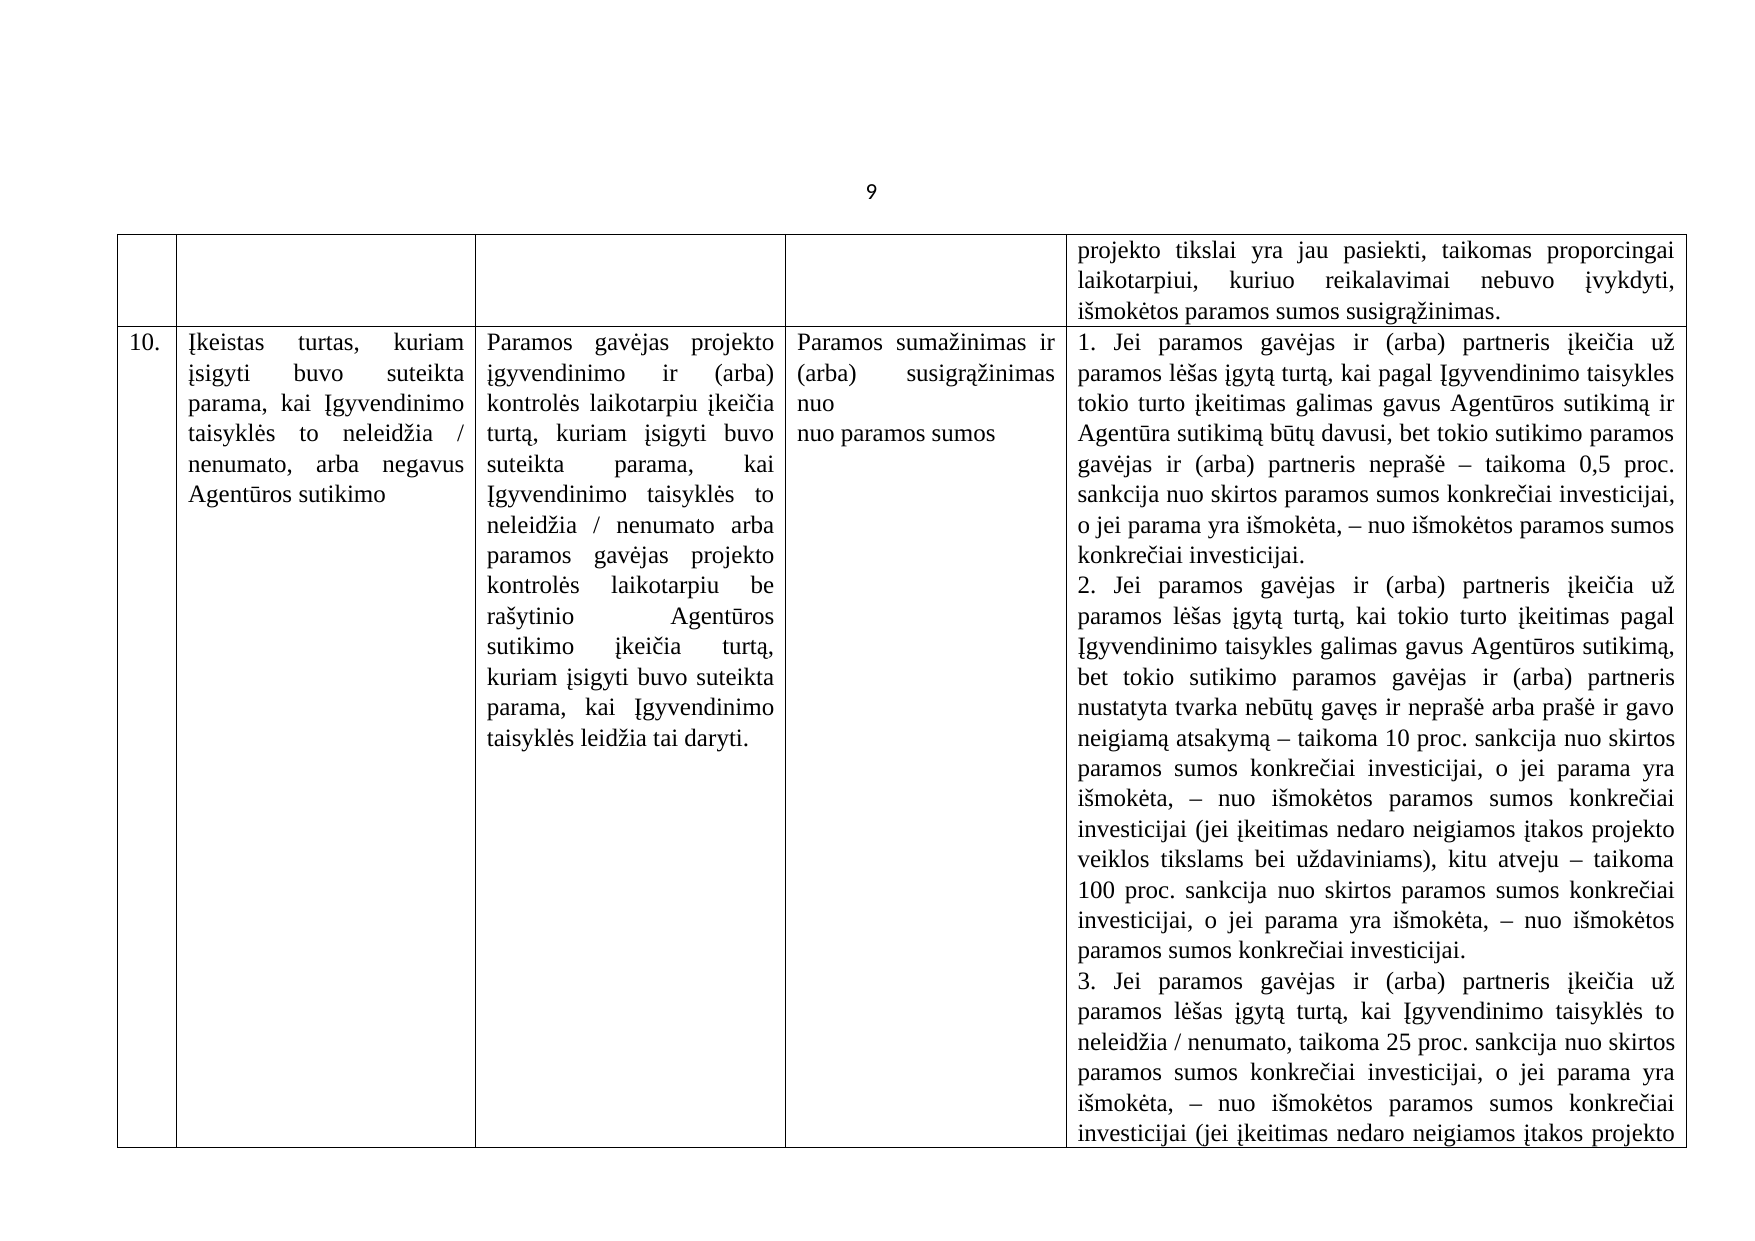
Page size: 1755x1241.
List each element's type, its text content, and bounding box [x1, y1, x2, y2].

table_cell Paramos sumažinimas ir (arba) susigrąžinimas nuo nuo paramos sumos [786, 327, 1066, 1147]
table_cell Paramos gavėjas projekto įgyvendinimo ir (arba) kontrolės laikotarpiu įkeičia turtą, kuriam įsigyti buvo suteikta parama, kai Įgyvendinimo taisyklės to neleidžia / nenumato arba paramos gavėjas projekto kontrolės laikotarpiu be rašytinio Agentūros sutikimo įkeičia turtą, kuriam įsigyti buvo suteikta parama, kai Įgyvendinimo taisyklės leidžia tai daryti. [476, 327, 785, 1147]
table_cell [476, 235, 785, 326]
table_cell [118, 235, 176, 326]
table_cell 1. Jei paramos gavėjas ir (arba) partneris įkeičia už paramos lėšas įgytą turtą, kai pagal Įgyvendinimo taisykles tokio turto įkeitimas galimas gavus Agentūros sutikimą ir Agentūra sutikimą būtų davusi, bet tokio sutikimo paramos gavėjas ir (arba) partneris neprašė – taikoma 0,5 proc. sankcija nuo skirtos paramos sumos konkrečiai investicijai, o jei parama yra išmokėta, – nuo išmokėtos paramos sumos konkrečiai investicijai. 2. Jei paramos gavėjas ir (arba) partneris įkeičia už paramos lėšas įgytą turtą, kai tokio turto įkeitimas pagal Įgyvendinimo taisykles galimas gavus Agentūros sutikimą, bet tokio sutikimo paramos gavėjas ir (arba) partneris nustatyta tvarka nebūtų gavęs ir neprašė arba prašė ir gavo neigiamą atsakymą – taikoma 10 proc. sankcija nuo skirtos paramos sumos konkrečiai investicijai, o jei parama yra išmokėta, – nuo išmokėtos paramos sumos konkrečiai investicijai (jei įkeitimas nedaro neigiamos įtakos projekto veiklos tikslams bei uždaviniams), kitu atveju – taikoma 100 proc. sankcija nuo skirtos paramos sumos konkrečiai investicijai, o jei parama yra išmokėta, – nuo išmokėtos paramos sumos konkrečiai investicijai. 3. Jei paramos gavėjas ir (arba) partneris įkeičia už paramos lėšas įgytą turtą, kai Įgyvendinimo taisyklės to neleidžia / nenumato, taikoma 25 proc. sankcija nuo skirtos paramos sumos konkrečiai investicijai, o jei parama yra išmokėta, – nuo išmokėtos paramos sumos konkrečiai investicijai (jei įkeitimas nedaro neigiamos įtakos projekto [1067, 327, 1686, 1147]
table_cell projekto tikslai yra jau pasiekti, taikomas proporcingai laikotarpiui, kuriuo reikalavimai nebuvo įvykdyti, išmokėtos paramos sumos susigrąžinimas. [1067, 235, 1686, 326]
table_cell 10. [118, 327, 176, 1147]
table_cell [786, 235, 1066, 326]
table_cell Įkeistas turtas, kuriam įsigyti buvo suteikta parama, kai Įgyvendinimo taisyklės to neleidžia / nenumato, arba negavus Agentūros sutikimo [177, 327, 475, 1147]
table_cell [177, 235, 475, 326]
